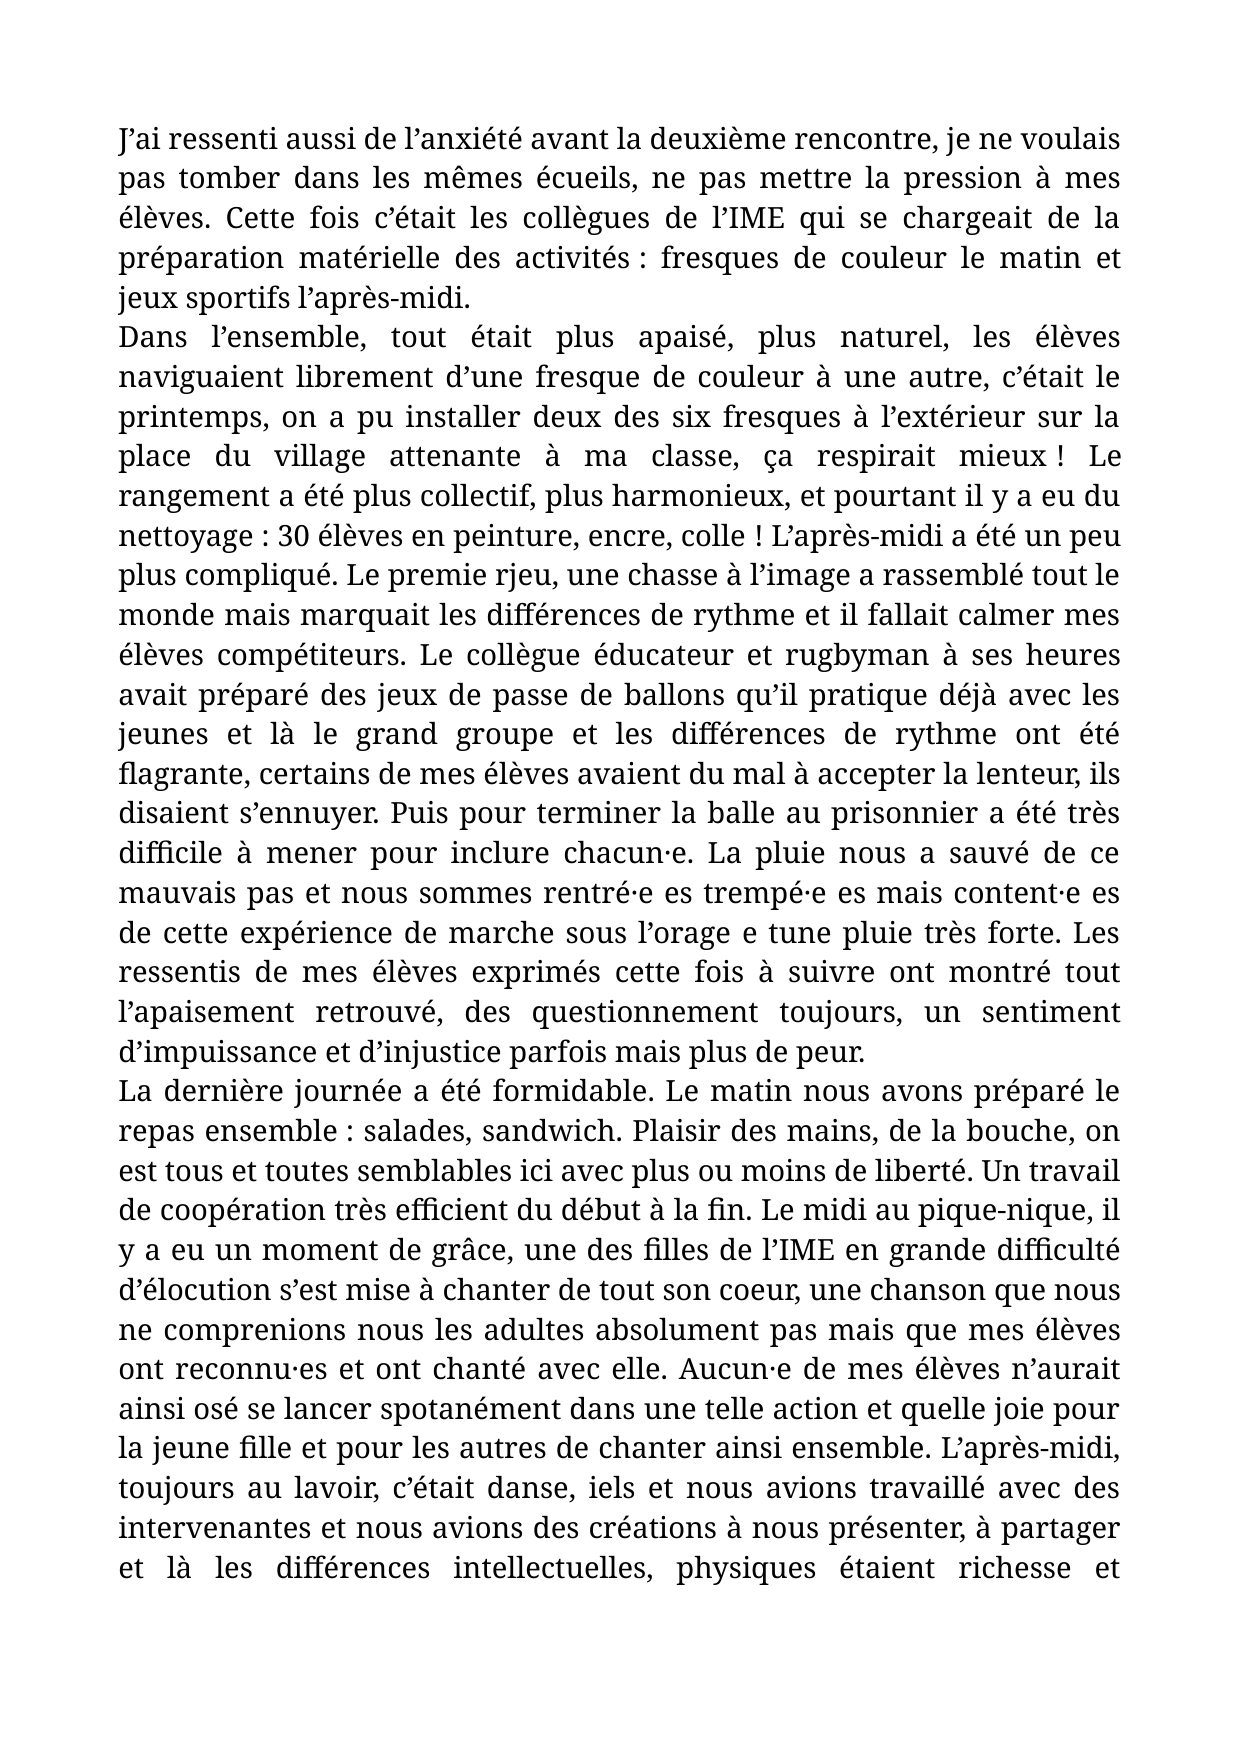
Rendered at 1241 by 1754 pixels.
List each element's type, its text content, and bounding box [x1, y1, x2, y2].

text Dans l’ensemble, tout était plus apaisé, plus naturel, les élèves naviguaient librement d’une fresque de couleur à une autre, c’était le printemps, on a pu installer deux des six fresques à l’extérieur sur la place du village attenante à ma classe, ça respirait mieux ! Le rangement a été plus collectif, plus harmonieux, et pourtant il y a eu du nettoyage : 30 élèves en peinture, encre, colle ! L’après-midi a été un peu plus compliqué. Le premie rjeu, une chasse à l’image a rassemblé tout le monde mais marquait les différences de rythme et il fallait calmer mes élèves compétiteurs. Le collègue éducateur et rugbyman à ses heures avait préparé des jeux de passe de ballons qu’il pratique déjà avec les jeunes et là le grand groupe et les différences de rythme ont été flagrante, certains de mes élèves avaient du mal à accepter la lenteur, ils disaient s’ennuyer. Puis pour terminer la balle au prisonnier a été très difficile à mener pour inclure chacun·e. La pluie nous a sauvé de ce mauvais pas et nous sommes rentré·e es trempé·e es mais content·e es de cette expérience de marche sous l’orage e tune pluie très forte. Les ressentis de mes élèves exprimés cette fois à suivre ont montré tout l’apaisement retrouvé, des questionnement toujours, un sentiment d’impuissance et d’injustice parfois mais plus de peur. [118, 317, 1122, 1071]
text J’ai ressenti aussi de l’anxiété avant la deuxième rencontre, je ne voulais pas tomber dans les mêmes écueils, ne pas mettre la pression à mes élèves. Cette fois c’était les collègues de l’IME qui se chargeait de la préparation matérielle des activités : fresques de couleur le matin et jeux sportifs l’après-midi. [118, 118, 1122, 317]
text La dernière journée a été formidable. Le matin nous avons préparé le repas ensemble : salades, sandwich. Plaisir des mains, de la bouche, on est tous et toutes semblables ici avec plus ou moins de liberté. Un travail de coopération très efficient du début à la fin. Le midi au pique-nique, il y a eu un moment de grâce, une des filles de l’IME en grande difficulté d’élocution s’est mise à chanter de tout son coeur, une chanson que nous ne comprenions nous les adultes absolument pas mais que mes élèves ont reconnu·es et ont chanté avec elle. Aucun·e de mes élèves n’aurait ainsi osé se lancer spotanément dans une telle action et quelle joie pour la jeune fille et pour les autres de chanter ainsi ensemble. L’après-midi, toujours au lavoir, c’était danse, iels et nous avions travaillé avec des intervenantes et nous avions des créations à nous présenter, à partager et là les différences intellectuelles, physiques étaient richesse et [118, 1071, 1122, 1587]
